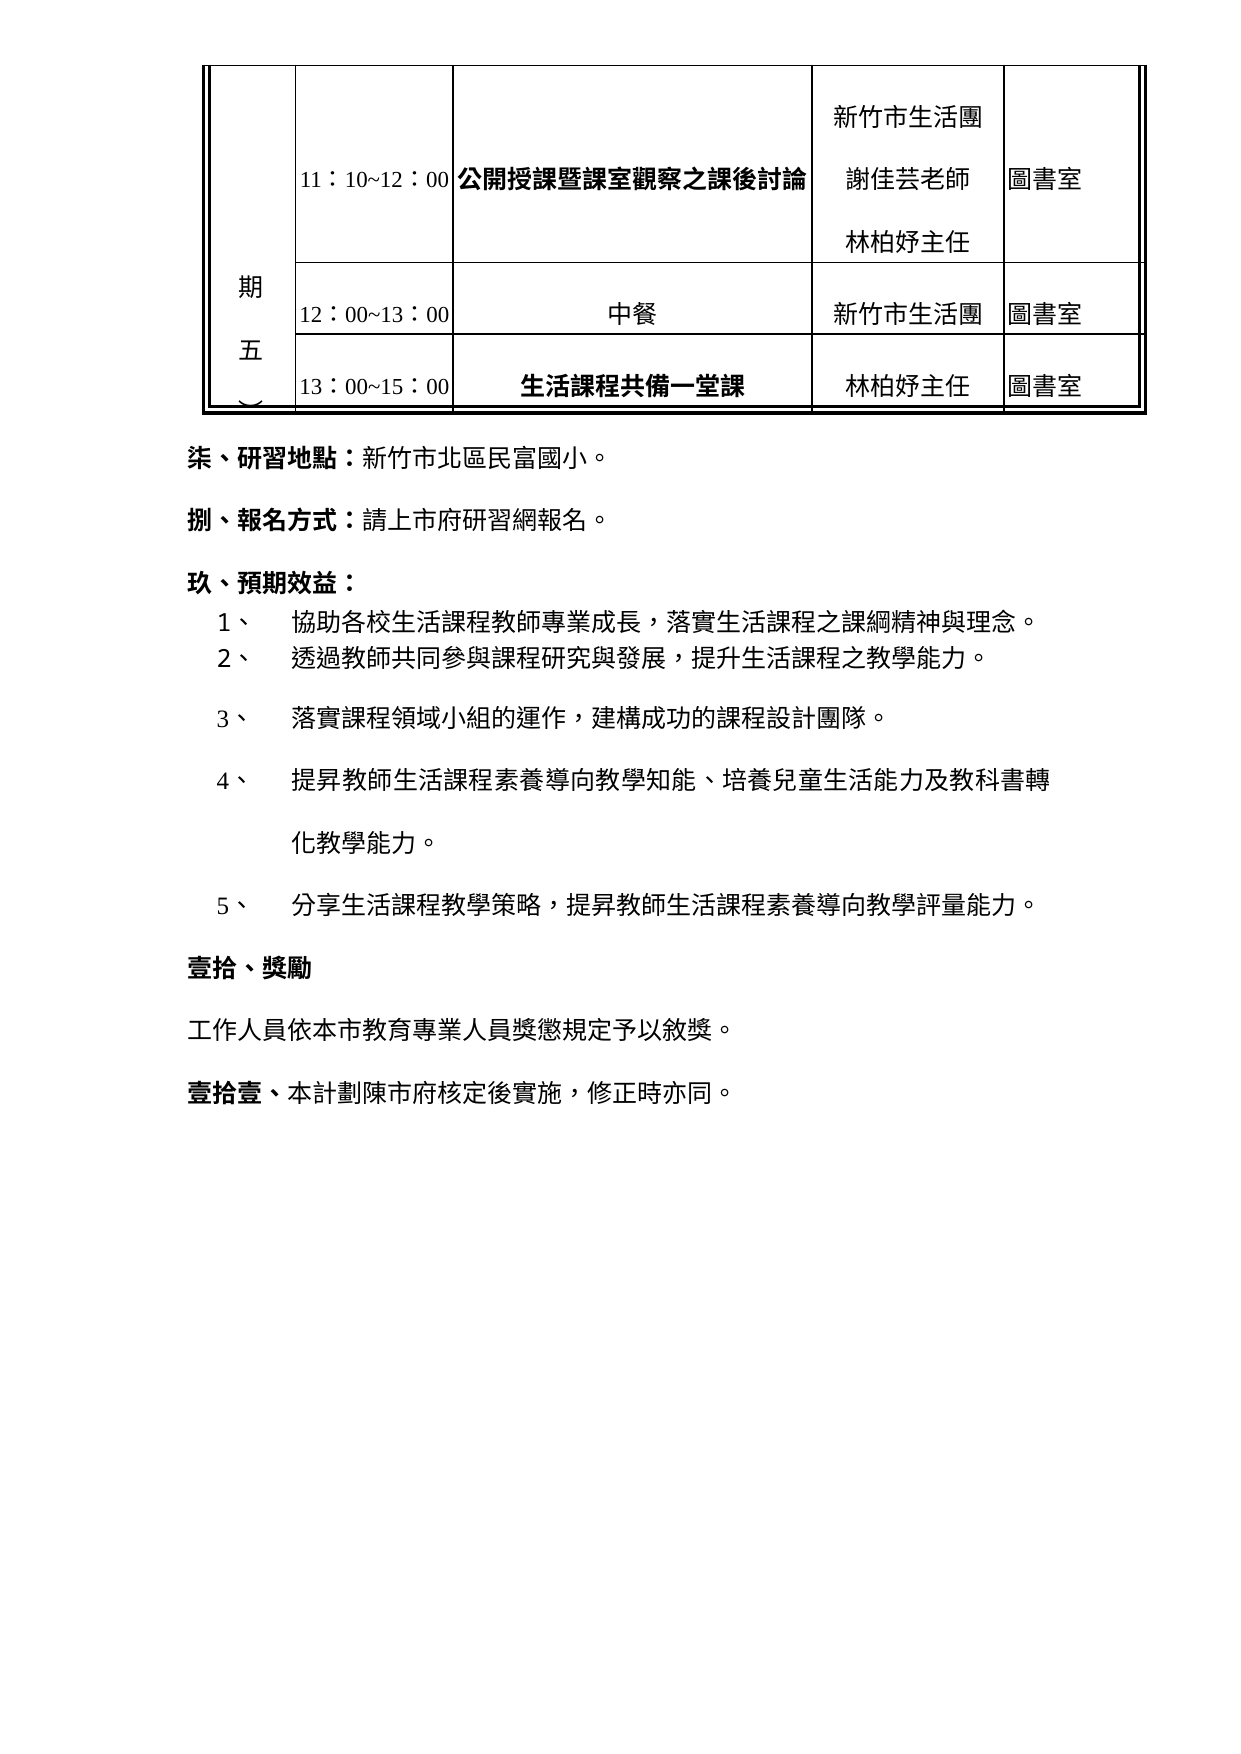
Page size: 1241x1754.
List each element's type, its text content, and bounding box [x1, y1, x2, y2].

table_cell 圖書室 [1005, 335, 1138, 405]
text 柒、研習地點：新竹市北區民富國小。 [187, 414, 1053, 477]
table_cell 林柏妤主任 [813, 335, 1003, 405]
table_cell 12：00~13：00 [296, 263, 452, 333]
text 壹拾壹、本計劃陳市府核定後實施，修正時亦同。 [187, 1049, 1053, 1112]
list 透過教師共同參與課程研究與發展，提升生活課程之教學能力。 [216, 638, 1053, 674]
list 提昇教師生活課程素養導向教學知能、培養兒童生活能力及教科書轉化教學能力。 [216, 737, 1053, 862]
table_cell 新竹市生活團 謝佳芸老師 林柏妤主任 [813, 66, 1003, 261]
text 壹拾、獎勵 [187, 924, 1053, 987]
table_cell 新竹市生活團 [813, 263, 1003, 333]
list 分享生活課程教學策略，提昇教師生活課程素養導向教學評量能力。 [216, 862, 1053, 924]
table_cell 中餐 [454, 263, 811, 333]
table_cell 13：00~15：00 [296, 335, 452, 405]
text 玖、預期效益： [187, 539, 1053, 602]
list 落實課程領域小組的運作，建構成功的課程設計團隊。 [216, 674, 1053, 737]
text 捌、報名方式：請上市府研習網報名。 [187, 477, 1053, 539]
text 工作人員依本市教育專業人員獎懲規定予以敘獎。 [187, 987, 1053, 1049]
table_cell 圖書室 [1005, 66, 1138, 261]
table_cell 11：10~12：00 [296, 66, 452, 261]
table_cell 公開授課暨課室觀察之課後討論 [454, 66, 811, 261]
table_cell 生活課程共備一堂課 [454, 335, 811, 405]
list 協助各校生活課程教師專業成長，落實生活課程之課綱精神與理念。 [216, 602, 1053, 638]
table_cell 109 年 11 月 06 日 ︵ 星 期 五 ︶ [211, 66, 295, 405]
table_cell 圖書室 [1005, 263, 1138, 333]
